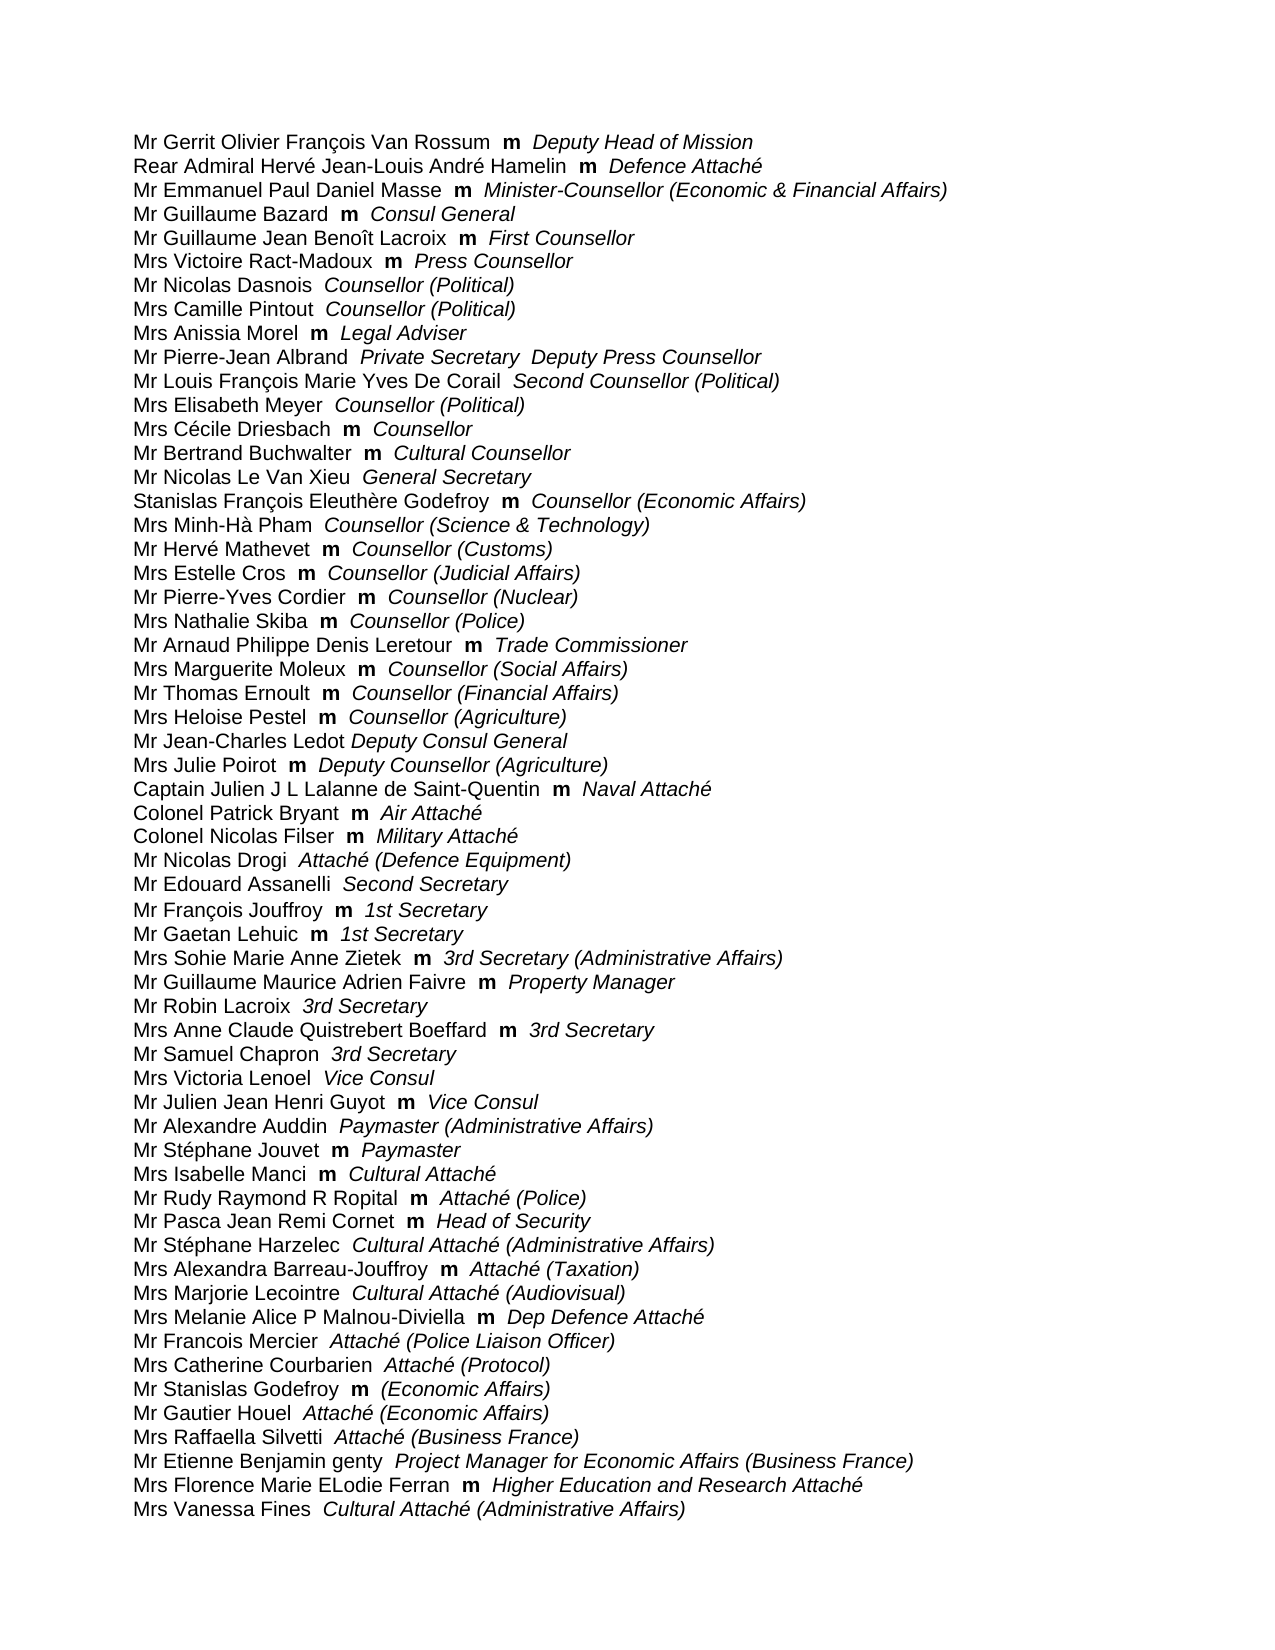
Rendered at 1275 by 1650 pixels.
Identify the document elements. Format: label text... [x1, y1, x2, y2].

text Mr Guillaume Maurice Adrien Faivre m Property Manager [133, 970, 1181, 994]
text Mr Julien Jean Henri Guyot m Vice Consul [133, 1089, 1181, 1113]
text Mrs Victoria Lenoel Vice Consul [133, 1066, 1181, 1089]
text Captain Julien J L Lalanne de Saint-Quentin m Naval Attaché [133, 776, 1181, 800]
text Mrs Sohie Marie Anne Zietek m 3rd Secretary (Administrative Affairs) [133, 946, 1181, 970]
text Mrs Vanessa Fines Cultural Attaché (Administrative Affairs) [133, 1497, 1181, 1521]
text Mrs Estelle Cros m Counsellor (Judicial Affairs) [133, 561, 1181, 585]
text Mr Robin Lacroix 3rd Secretary [133, 994, 1181, 1018]
text Mr Louis François Marie Yves De Corail Second Counsellor (Political) [133, 369, 1181, 393]
text Mrs Isabelle Manci m Cultural Attaché [133, 1161, 1181, 1185]
text Colonel Nicolas Filser m Military Attaché [133, 824, 1181, 848]
text Mrs Melanie Alice P Malnou-Diviella m Dep Defence Attaché [133, 1305, 1181, 1329]
text Mr Stéphane Harzelec Cultural Attaché (Administrative Affairs) [133, 1233, 1181, 1257]
text Mrs Nathalie Skiba m Counsellor (Police) [133, 609, 1181, 633]
text Mrs Heloise Pestel m Counsellor (Agriculture) [133, 704, 1181, 728]
text Mr Guillaume Bazard m Consul General [133, 201, 1181, 225]
text Mrs Elisabeth Meyer Counsellor (Political) [133, 393, 1181, 417]
text Mrs Raffaella Silvetti Attaché (Business France) [133, 1425, 1181, 1449]
text Mr Francois Mercier Attaché (Police Liaison Officer) [133, 1329, 1181, 1353]
text Colonel Patrick Bryant m Air Attaché [133, 800, 1181, 824]
text Mr Alexandre Auddin Paymaster (Administrative Affairs) [133, 1113, 1181, 1137]
text Mrs Minh-Hà Pham Counsellor (Science & Technology) [133, 513, 1181, 537]
text Mr Nicolas Drogi Attaché (Defence Equipment) [133, 848, 1181, 872]
text Mr Nicolas Le Van Xieu General Secretary [133, 465, 1181, 489]
text Mr Stéphane Jouvet m Paymaster [133, 1137, 1181, 1161]
text Mrs Anissia Morel m Legal Adviser [133, 321, 1181, 345]
text Mr Rudy Raymond R Ropital m Attaché (Police) [133, 1185, 1181, 1209]
text Mr Gerrit Olivier François Van Rossum m Deputy Head of Mission [133, 129, 1181, 153]
text Mr Edouard Assanelli Second Secretary [133, 872, 1181, 896]
text Mr Emmanuel Paul Daniel Masse m Minister-Counsellor (Economic & Financial Affairs) [133, 177, 1181, 201]
text Mr Etienne Benjamin genty Project Manager for Economic Affairs (Business France) [133, 1449, 1181, 1473]
text Mr Pasca Jean Remi Cornet m Head of Security [133, 1209, 1181, 1233]
text Mr Pierre-Jean Albrand Private Secretary Deputy Press Counsellor [133, 345, 1181, 369]
text Mrs Julie Poirot m Deputy Counsellor (Agriculture) [133, 752, 1181, 776]
text Mr Jean-Charles Ledot Deputy Consul General [133, 728, 1181, 752]
text Mr Pierre-Yves Cordier m Counsellor (Nuclear) [133, 585, 1181, 609]
text Mrs Anne Claude Quistrebert Boeffard m 3rd Secretary [133, 1018, 1181, 1042]
text Mr Nicolas Dasnois Counsellor (Political) [133, 273, 1181, 297]
text Mr Samuel Chapron 3rd Secretary [133, 1042, 1181, 1066]
text Mrs Cécile Driesbach m Counsellor [133, 417, 1181, 441]
text Mrs Marguerite Moleux m Counsellor (Social Affairs) [133, 657, 1181, 681]
text Mr Stanislas Godefroy m (Economic Affairs) [133, 1377, 1181, 1401]
text Mr Thomas Ernoult m Counsellor (Financial Affairs) [133, 681, 1181, 704]
text Mr Guillaume Jean Benoît Lacroix m First Counsellor [133, 225, 1181, 249]
text Mrs Catherine Courbarien Attaché (Protocol) [133, 1353, 1181, 1377]
text Mr Arnaud Philippe Denis Leretour m Trade Commissioner [133, 633, 1181, 657]
text Stanislas François Eleuthère Godefroy m Counsellor (Economic Affairs) [133, 489, 1181, 513]
text Mr Gautier Houel Attaché (Economic Affairs) [133, 1401, 1181, 1425]
text Mrs Alexandra Barreau-Jouffroy m Attaché (Taxation) [133, 1257, 1181, 1281]
text Mrs Marjorie Lecointre Cultural Attaché (Audiovisual) [133, 1281, 1181, 1305]
text Mrs Camille Pintout Counsellor (Political) [133, 297, 1181, 321]
text Rear Admiral Hervé Jean-Louis André Hamelin m Defence Attaché [133, 153, 1181, 177]
text Mr Bertrand Buchwalter m Cultural Counsellor [133, 441, 1181, 465]
text Mr Hervé Mathevet m Counsellor (Customs) [133, 537, 1181, 561]
text Mrs Florence Marie ELodie Ferran m Higher Education and Research Attaché [133, 1473, 1181, 1497]
text Mrs Victoire Ract-Madoux m Press Counsellor [133, 249, 1181, 273]
text Mr François Jouffroy m 1st Secretary [133, 898, 1181, 922]
text Mr Gaetan Lehuic m 1st Secretary [133, 922, 1181, 946]
